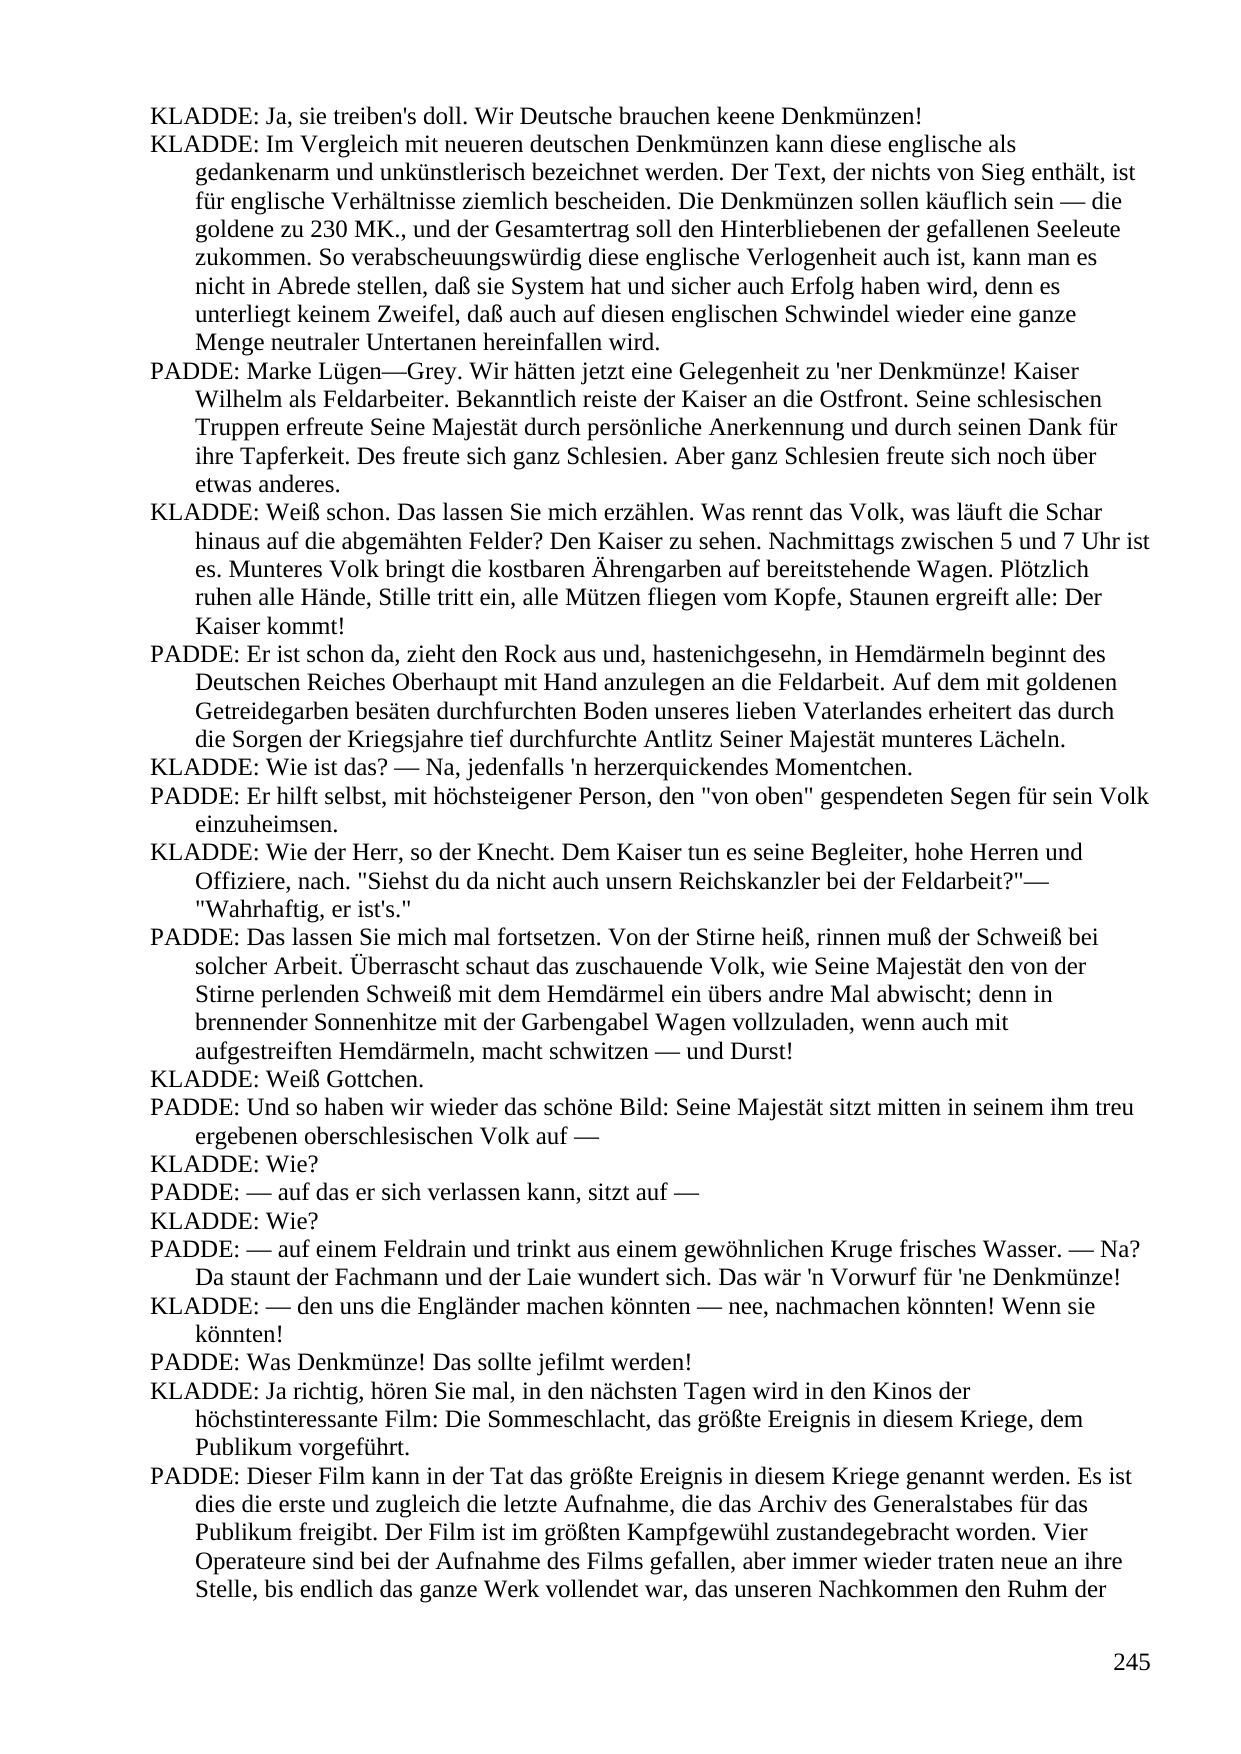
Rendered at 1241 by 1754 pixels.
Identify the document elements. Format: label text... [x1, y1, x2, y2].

text PADDE: Er hilft selbst, mit höchsteigener Person, den "von oben" gespendeten Segen für sein Volk einzuheimsen. [150, 781, 1151, 838]
text KLADDE: Wie der Herr, so der Knecht. Dem Kaiser tun es seine Begleiter, hohe Herren und Offiziere, nach. "Siehst du da nicht auch unsern Reichskanzler bei der Feldarbeit?"— "Wahrhaftig, er ist's." [150, 838, 1151, 923]
text PADDE: Das lassen Sie mich mal fortsetzen. Von der Stirne heiß, rinnen muß der Schweiß bei solcher Arbeit. Überrascht schaut das zuschauende Volk, wie Seine Majestät den von der Stirne perlenden Schweiß mit dem Hemdärmel ein übers andre Mal abwischt; denn in brennender Sonnenhitze mit der Garbengabel Wagen vollzuladen, wenn auch mit aufgestreiften Hemdärmeln, macht schwitzen — und Durst! [150, 923, 1151, 1064]
text KLADDE: — den uns die Engländer machen könnten — nee, nachmachen könnten! Wenn sie könnten! [150, 1291, 1151, 1348]
text KLADDE: Weiß Gottchen. [150, 1064, 1151, 1093]
text PADDE: Dieser Film kann in der Tat das größte Ereignis in diesem Kriege genannt werden. Es ist dies die erste und zugleich die letzte Aufnahme, die das Archiv des Generalstabes für das Publikum freigibt. Der Film ist im größten Kampfgewühl zustandegebracht worden. Vier Operateure sind bei der Aufnahme des Films gefallen, aber immer wieder traten neue an ihre Stelle, bis endlich das ganze Werk vollendet war, das unseren Nachkommen den Ruhm der [150, 1461, 1151, 1603]
text PADDE: Er ist schon da, zieht den Rock aus und, hastenichgesehn, in Hemdärmeln beginnt des Deutschen Reiches Oberhaupt mit Hand anzulegen an die Feldarbeit. Auf dem mit goldenen Getreidegarben besäten durchfurchten Boden unseres lieben Vaterlandes erheitert das durch die Sorgen der Kriegsjahre tief durchfurchte Antlitz Seiner Majestät munteres Lächeln. [150, 639, 1151, 753]
text KLADDE: Weiß schon. Das lassen Sie mich erzählen. Was rennt das Volk, was läuft die Schar hinaus auf die abgemähten Felder? Den Kaiser zu sehen. Nachmittags zwischen 5 und 7 Uhr ist es. Munteres Volk bringt die kostbaren Ährengarben auf bereitstehende Wagen. Plötzlich ruhen alle Hände, Stille tritt ein, alle Mützen fliegen vom Kopfe, Staunen ergreift alle: Der Kaiser kommt! [150, 498, 1151, 639]
text KLADDE: Wie? [150, 1206, 1151, 1234]
text PADDE: Und so haben wir wieder das schöne Bild: Seine Majestät sitzt mitten in seinem ihm treu ergebenen oberschlesischen Volk auf — [150, 1093, 1151, 1149]
text KLADDE: Ja, sie treiben's doll. Wir Deutsche brauchen keene Denkmünzen! [150, 75, 1151, 129]
text PADDE: — auf das er sich verlassen kann, sitzt auf — [150, 1178, 1151, 1206]
text KLADDE: Im Vergleich mit neueren deutschen Denkmünzen kann diese englische als gedankenarm und unkünstlerisch bezeichnet werden. Der Text, der nichts von Sieg enthält, ist für englische Verhältnisse ziemlich bescheiden. Die Denkmünzen sollen käuflich sein — die goldene zu 230 MK., und der Gesamtertrag soll den Hinterbliebenen der gefallenen Seeleute zukommen. So verabscheuungswürdig diese englische Verlogenheit auch ist, kann man es nicht in Abrede stellen, daß sie System hat und sicher auch Erfolg haben wird, denn es unterliegt keinem Zweifel, daß auch auf diesen englischen Schwindel wieder eine ganze Menge neutraler Untertanen hereinfallen wird. [150, 129, 1151, 356]
text PADDE: Was Denkmünze! Das sollte jefilmt werden! [150, 1348, 1151, 1376]
text PADDE: — auf einem Feldrain und trinkt aus einem gewöhnlichen Kruge frisches Wasser. — Na? Da staunt der Fachmann und der Laie wundert sich. Das wär 'n Vorwurf für 'ne Denkmünze! [150, 1234, 1151, 1291]
text KLADDE: Wie ist das? — Na, jedenfalls 'n herzerquickendes Momentchen. [150, 753, 1151, 781]
text KLADDE: Wie? [150, 1149, 1151, 1178]
text PADDE: Marke Lügen—Grey. Wir hätten jetzt eine Gelegenheit zu 'ner Denkmünze! Kaiser Wilhelm als Feldarbeiter. Bekanntlich reiste der Kaiser an die Ostfront. Seine schlesischen Truppen erfreute Seine Majestät durch persönliche Anerkennung und durch seinen Dank für ihre Tapferkeit. Des freute sich ganz Schlesien. Aber ganz Schlesien freute sich noch über etwas anderes. [150, 356, 1151, 498]
text KLADDE: Ja richtig, hören Sie mal, in den nächsten Tagen wird in den Kinos der höchstinteressante Film: Die Sommeschlacht, das größte Ereignis in diesem Kriege, dem Publikum vorgeführt. [150, 1376, 1151, 1461]
